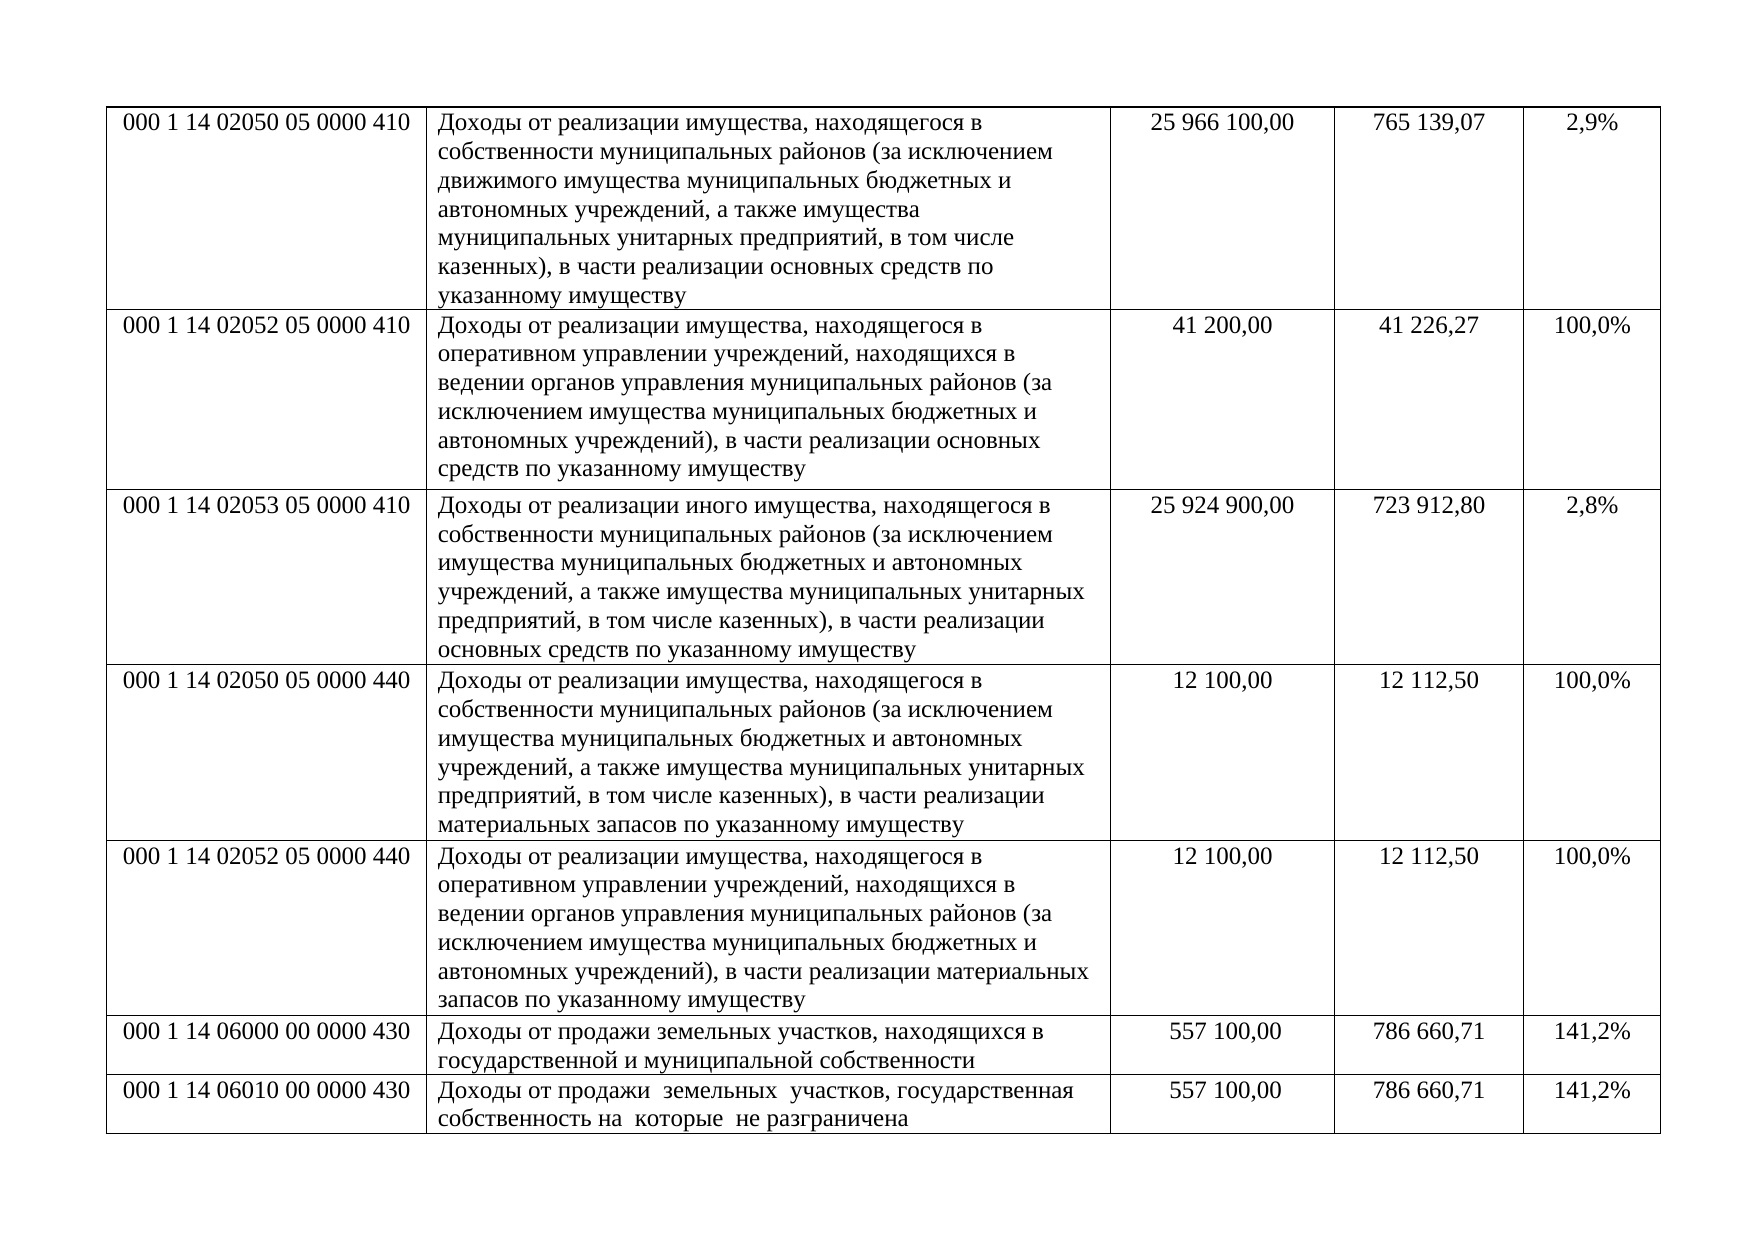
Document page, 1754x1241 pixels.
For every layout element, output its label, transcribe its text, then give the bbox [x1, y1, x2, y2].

table_cell 723 912,80 [1335, 490, 1523, 664]
table_cell 12 100,00 [1111, 665, 1334, 840]
table_cell 25 966 100,00 [1111, 108, 1334, 309]
table_cell 25 924 900,00 [1111, 490, 1334, 664]
table_cell 141,2% [1524, 1016, 1660, 1074]
table_cell Доходы от реализации имущества, находящегося в собственности муниципальных районов (за исключением движимого имущества муниципальных бюджетных и автономных учреждений, а также имущества муниципальных унитарных предприятий, в том числе казенных), в части реализации основных средств по указанному имуществу [427, 108, 1110, 309]
table_cell Доходы от продажи земельных участков, государственная собственность на которые не разграничена [427, 1075, 1110, 1133]
table_cell 000 1 14 02050 05 0000 440 [107, 665, 426, 840]
table_cell 100,0% [1524, 665, 1660, 840]
table_cell 12 112,50 [1335, 841, 1523, 1015]
table_cell 786 660,71 [1335, 1075, 1523, 1133]
table_cell 41 200,00 [1111, 310, 1334, 489]
table_cell 100,0% [1524, 841, 1660, 1015]
table_cell Доходы от реализации иного имущества, находящегося в собственности муниципальных районов (за исключением имущества муниципальных бюджетных и автономных учреждений, а также имущества муниципальных унитарных предприятий, в том числе казенных), в части реализации основных средств по указанному имуществу [427, 490, 1110, 664]
table_cell 000 1 14 06000 00 0000 430 [107, 1016, 426, 1074]
table_cell 141,2% [1524, 1075, 1660, 1133]
table_cell Доходы от реализации имущества, находящегося в собственности муниципальных районов (за исключением имущества муниципальных бюджетных и автономных учреждений, а также имущества муниципальных унитарных предприятий, в том числе казенных), в части реализации материальных запасов по указанному имуществу [427, 665, 1110, 840]
table_cell 765 139,07 [1335, 108, 1523, 309]
table_cell 557 100,00 [1111, 1075, 1334, 1133]
table_cell 100,0% [1524, 310, 1660, 489]
table_cell 557 100,00 [1111, 1016, 1334, 1074]
table_cell 000 1 14 02053 05 0000 410 [107, 490, 426, 664]
table_cell Доходы от реализации имущества, находящегося в оперативном управлении учреждений, находящихся в ведении органов управления муниципальных районов (за исключением имущества муниципальных бюджетных и автономных учреждений), в части реализации материальных запасов по указанному имуществу [427, 841, 1110, 1015]
table_cell Доходы от продажи земельных участков, находящихся в государственной и муниципальной собственности [427, 1016, 1110, 1074]
table_cell 000 1 14 02052 05 0000 410 [107, 310, 426, 489]
table_cell 41 226,27 [1335, 310, 1523, 489]
table_cell 12 112,50 [1335, 665, 1523, 840]
table_cell 12 100,00 [1111, 841, 1334, 1015]
table_cell 2,8% [1524, 490, 1660, 664]
table_cell 2,9% [1524, 108, 1660, 309]
table_cell 000 1 14 06010 00 0000 430 [107, 1075, 426, 1133]
table_cell 000 1 14 02050 05 0000 410 [107, 108, 426, 309]
table_cell Доходы от реализации имущества, находящегося в оперативном управлении учреждений, находящихся в ведении органов управления муниципальных районов (за исключением имущества муниципальных бюджетных и автономных учреждений), в части реализации основных средств по указанному имуществу [427, 310, 1110, 489]
table_cell 786 660,71 [1335, 1016, 1523, 1074]
table_cell 000 1 14 02052 05 0000 440 [107, 841, 426, 1015]
